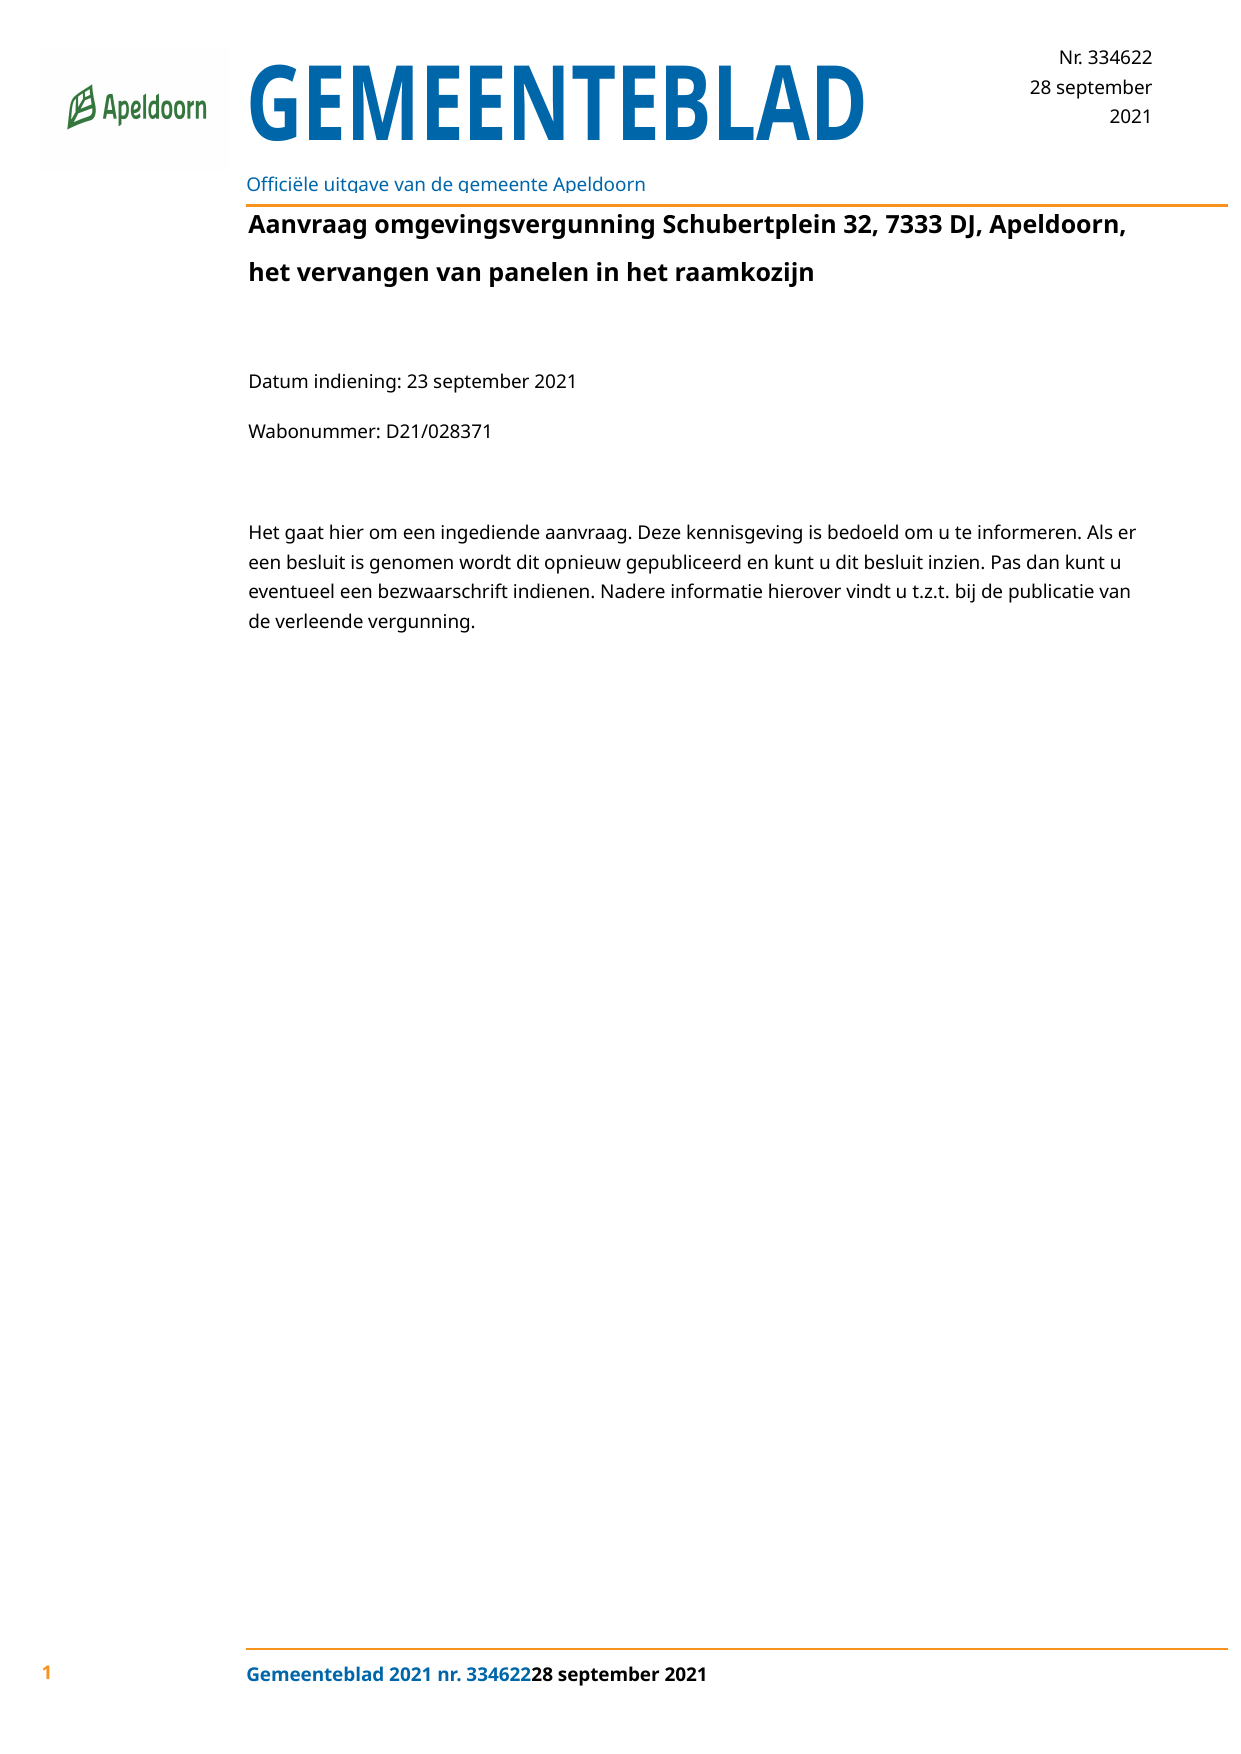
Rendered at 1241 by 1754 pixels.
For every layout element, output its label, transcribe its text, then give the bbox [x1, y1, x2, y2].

text Wabonummer: D21/028371 [248, 419, 1152, 444]
text Datum indiening: 23 september 2021 [248, 368, 1152, 394]
text Aanvraag omgevingsvergunning Schubertplein 32, 7333 DJ, Apeldoorn, het vervangen van panelen in het raamkozijn [248, 207, 1152, 288]
picture [41, 47, 231, 172]
text Het gaat hier om een ingediende aanvraag. Deze kennisgeving is bedoeld om u te informeren. Als er een besluit is genomen wordt dit opnieuw gepubliceerd en kunt u dit besluit inzien. Pas dan kunt u eventueel een bezwaarschrift indienen. Nadere informatie hierover vindt u t.z.t. bij de publicatie van de verleende vergunning. [248, 519, 1152, 634]
